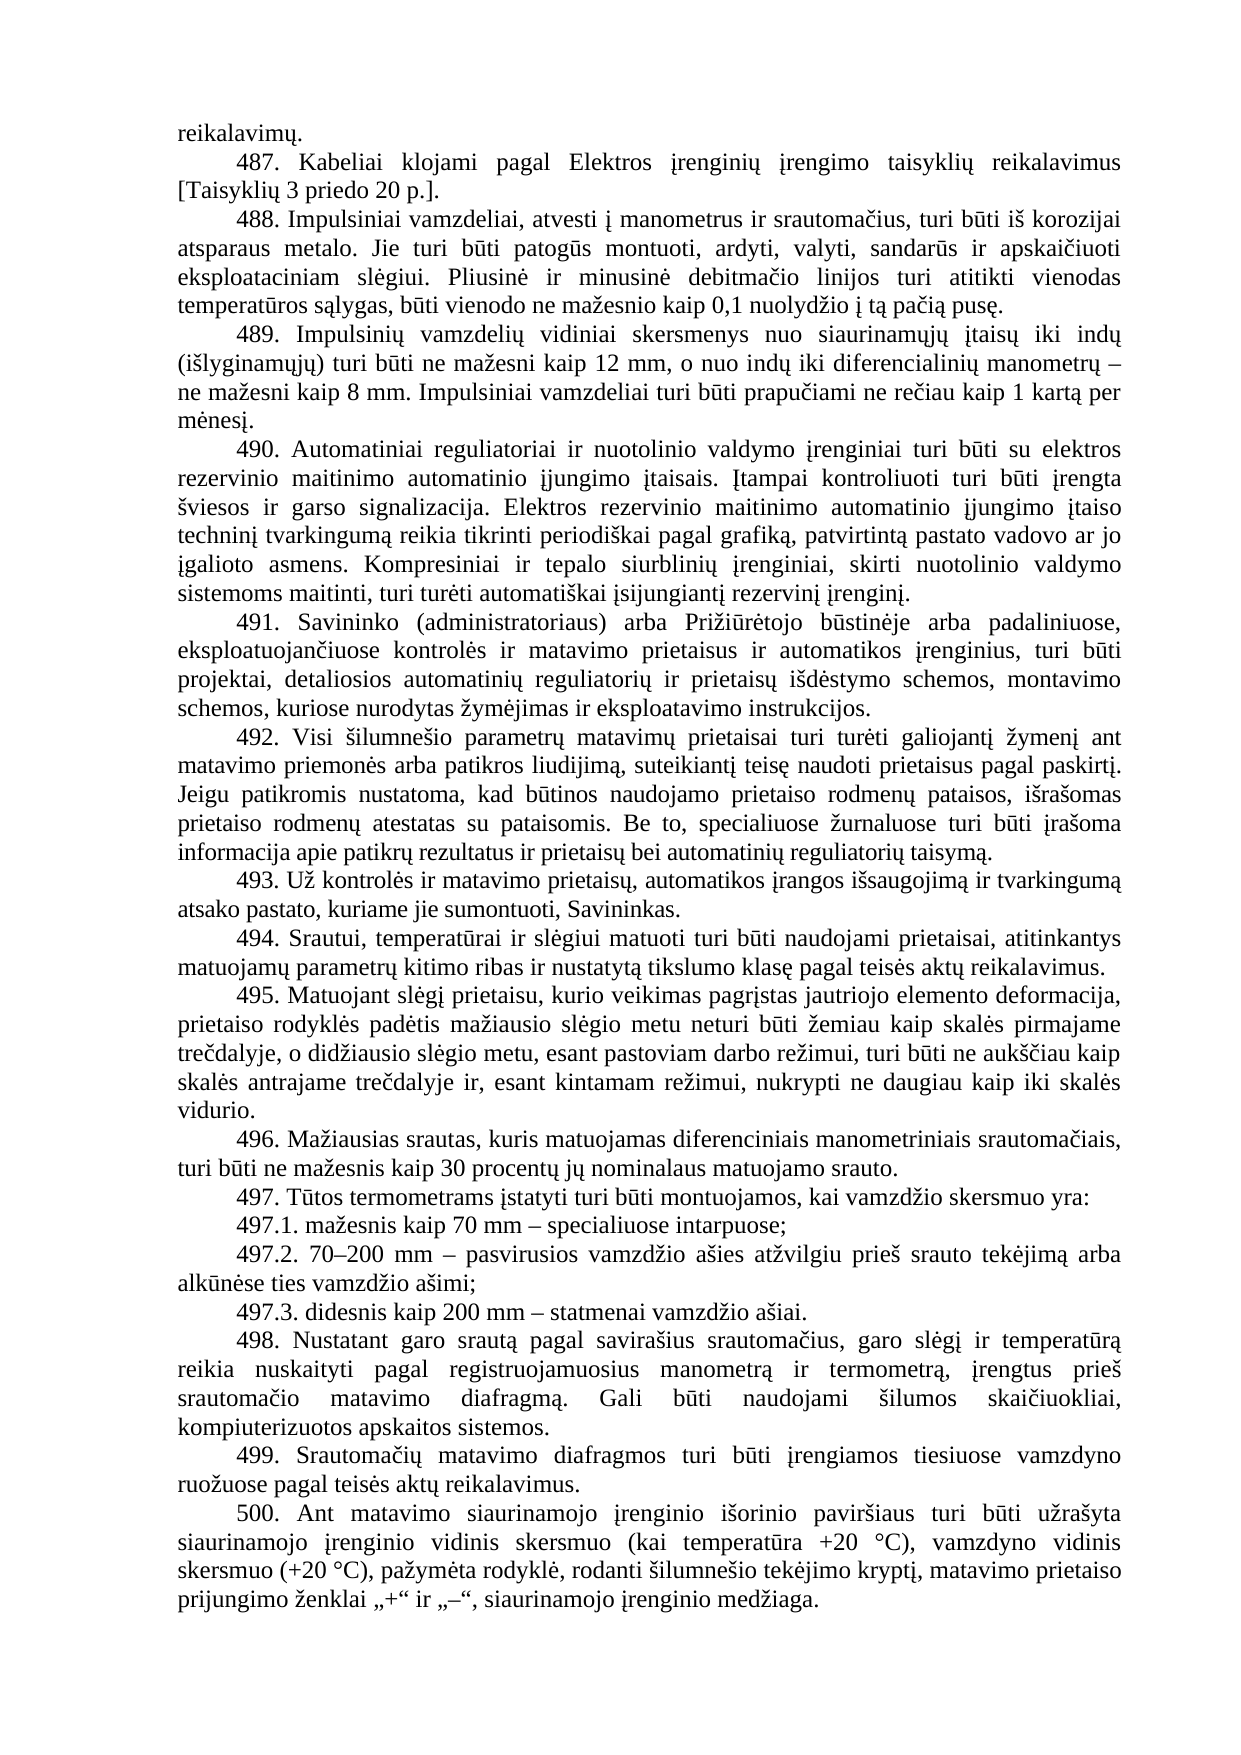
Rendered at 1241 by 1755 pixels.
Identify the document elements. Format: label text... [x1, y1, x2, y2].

text 487. Kabeliai klojami pagal Elektros įrenginių įrengimo taisyklių reikalavimus [Taisyklių 3 priedo 20 p.]. [177, 147, 1122, 204]
text 500. Ant matavimo siaurinamojo įrenginio išorinio paviršiaus turi būti užrašyta siaurinamojo įrenginio vidinis skersmuo (kai temperatūra +20 °C), vamzdyno vidinis skersmuo (+20 °C), pažymėta rodyklė, rodanti šilumnešio tekėjimo kryptį, matavimo prietaiso prijungimo ženklai „+“ ir „–“, siaurinamojo įrenginio medžiaga. [177, 1498, 1122, 1613]
text 497.2. 70–200 mm – pasvirusios vamzdžio ašies atžvilgiu prieš srauto tekėjimą arba alkūnėse ties vamzdžio ašimi; [177, 1239, 1122, 1297]
text 493. Už kontrolės ir matavimo prietaisų, automatikos įrangos išsaugojimą ir tvarkingumą atsako pastato, kuriame jie sumontuoti, Savininkas. [177, 866, 1122, 923]
text 495. Matuojant slėgį prietaisu, kurio veikimas pagrįstas jautriojo elemento deformacija, prietaiso rodyklės padėtis mažiausio slėgio metu neturi būti žemiau kaip skalės pirmajame trečdalyje, o didžiausio slėgio metu, esant pastoviam darbo režimui, turi būti ne aukščiau kaip skalės antrajame trečdalyje ir, esant kintamam režimui, nukrypti ne daugiau kaip iki skalės vidurio. [177, 981, 1122, 1124]
text 488. Impulsiniai vamzdeliai, atvesti į manometrus ir srautomačius, turi būti iš korozijai atsparaus metalo. Jie turi būti patogūs montuoti, ardyti, valyti, sandarūs ir apskaičiuoti eksploataciniam slėgiui. Pliusinė ir minusinė debitmačio linijos turi atitikti vienodas temperatūros sąlygas, būti vienodo ne mažesnio kaip 0,1 nuolydžio į tą pačią pusę. [177, 204, 1122, 319]
text 492. Visi šilumnešio parametrų matavimų prietaisai turi turėti galiojantį žymenį ant matavimo priemonės arba patikros liudijimą, suteikiantį teisę naudoti prietaisus pagal paskirtį. Jeigu patikromis nustatoma, kad būtinos naudojamo prietaiso rodmenų pataisos, išrašomas prietaiso rodmenų atestatas su pataisomis. Be to, specialiuose žurnaluose turi būti įrašoma informacija apie patikrų rezultatus ir prietaisų bei automatinių reguliatorių taisymą. [177, 722, 1122, 866]
text 490. Automatiniai reguliatoriai ir nuotolinio valdymo įrenginiai turi būti su elektros rezervinio maitinimo automatinio įjungimo įtaisais. Įtampai kontroliuoti turi būti įrengta šviesos ir garso signalizacija. Elektros rezervinio maitinimo automatinio įjungimo įtaiso techninį tvarkingumą reikia tikrinti periodiškai pagal grafiką, patvirtintą pastato vadovo ar jo įgalioto asmens. Kompresiniai ir tepalo siurblinių įrenginiai, skirti nuotolinio valdymo sistemoms maitinti, turi turėti automatiškai įsijungiantį rezervinį įrenginį. [177, 434, 1122, 607]
text 499. Srautomačių matavimo diafragmos turi būti įrengiamos tiesiuose vamzdyno ruožuose pagal teisės aktų reikalavimus. [177, 1441, 1122, 1498]
text 496. Mažiausias srautas, kuris matuojamas diferenciniais manometriniais srautomačiais, turi būti ne mažesnis kaip 30 procentų jų nominalaus matuojamo srauto. [177, 1124, 1122, 1182]
text reikalavimų. [177, 118, 1122, 147]
text 497.3. didesnis kaip 200 mm – statmenai vamzdžio ašiai. [177, 1297, 1122, 1326]
text 494. Srautui, temperatūrai ir slėgiui matuoti turi būti naudojami prietaisai, atitinkantys matuojamų parametrų kitimo ribas ir nustatytą tikslumo klasę pagal teisės aktų reikalavimus. [177, 923, 1122, 981]
text 497. Tūtos termometrams įstatyti turi būti montuojamos, kai vamzdžio skersmuo yra: [177, 1182, 1122, 1211]
text 497.1. mažesnis kaip 70 mm – specialiuose intarpuose; [177, 1211, 1122, 1239]
text 491. Savininko (administratoriaus) arba Prižiūrėtojo būstinėje arba padaliniuose, eksploatuojančiuose kontrolės ir matavimo prietaisus ir automatikos įrenginius, turi būti projektai, detaliosios automatinių reguliatorių ir prietaisų išdėstymo schemos, montavimo schemos, kuriose nurodytas žymėjimas ir eksploatavimo instrukcijos. [177, 607, 1122, 722]
text 498. Nustatant garo srautą pagal savirašius srautomačius, garo slėgį ir temperatūrą reikia nuskaityti pagal registruojamuosius manometrą ir termometrą, įrengtus prieš srautomačio matavimo diafragmą. Gali būti naudojami šilumos skaičiuokliai, kompiuterizuotos apskaitos sistemos. [177, 1326, 1122, 1441]
text 489. Impulsinių vamzdelių vidiniai skersmenys nuo siaurinamųjų įtaisų iki indų (išlyginamųjų) turi būti ne mažesni kaip 12 mm, o nuo indų iki diferencialinių manometrų – ne mažesni kaip 8 mm. Impulsiniai vamzdeliai turi būti prapučiami ne rečiau kaip 1 kartą per mėnesį. [177, 319, 1122, 434]
